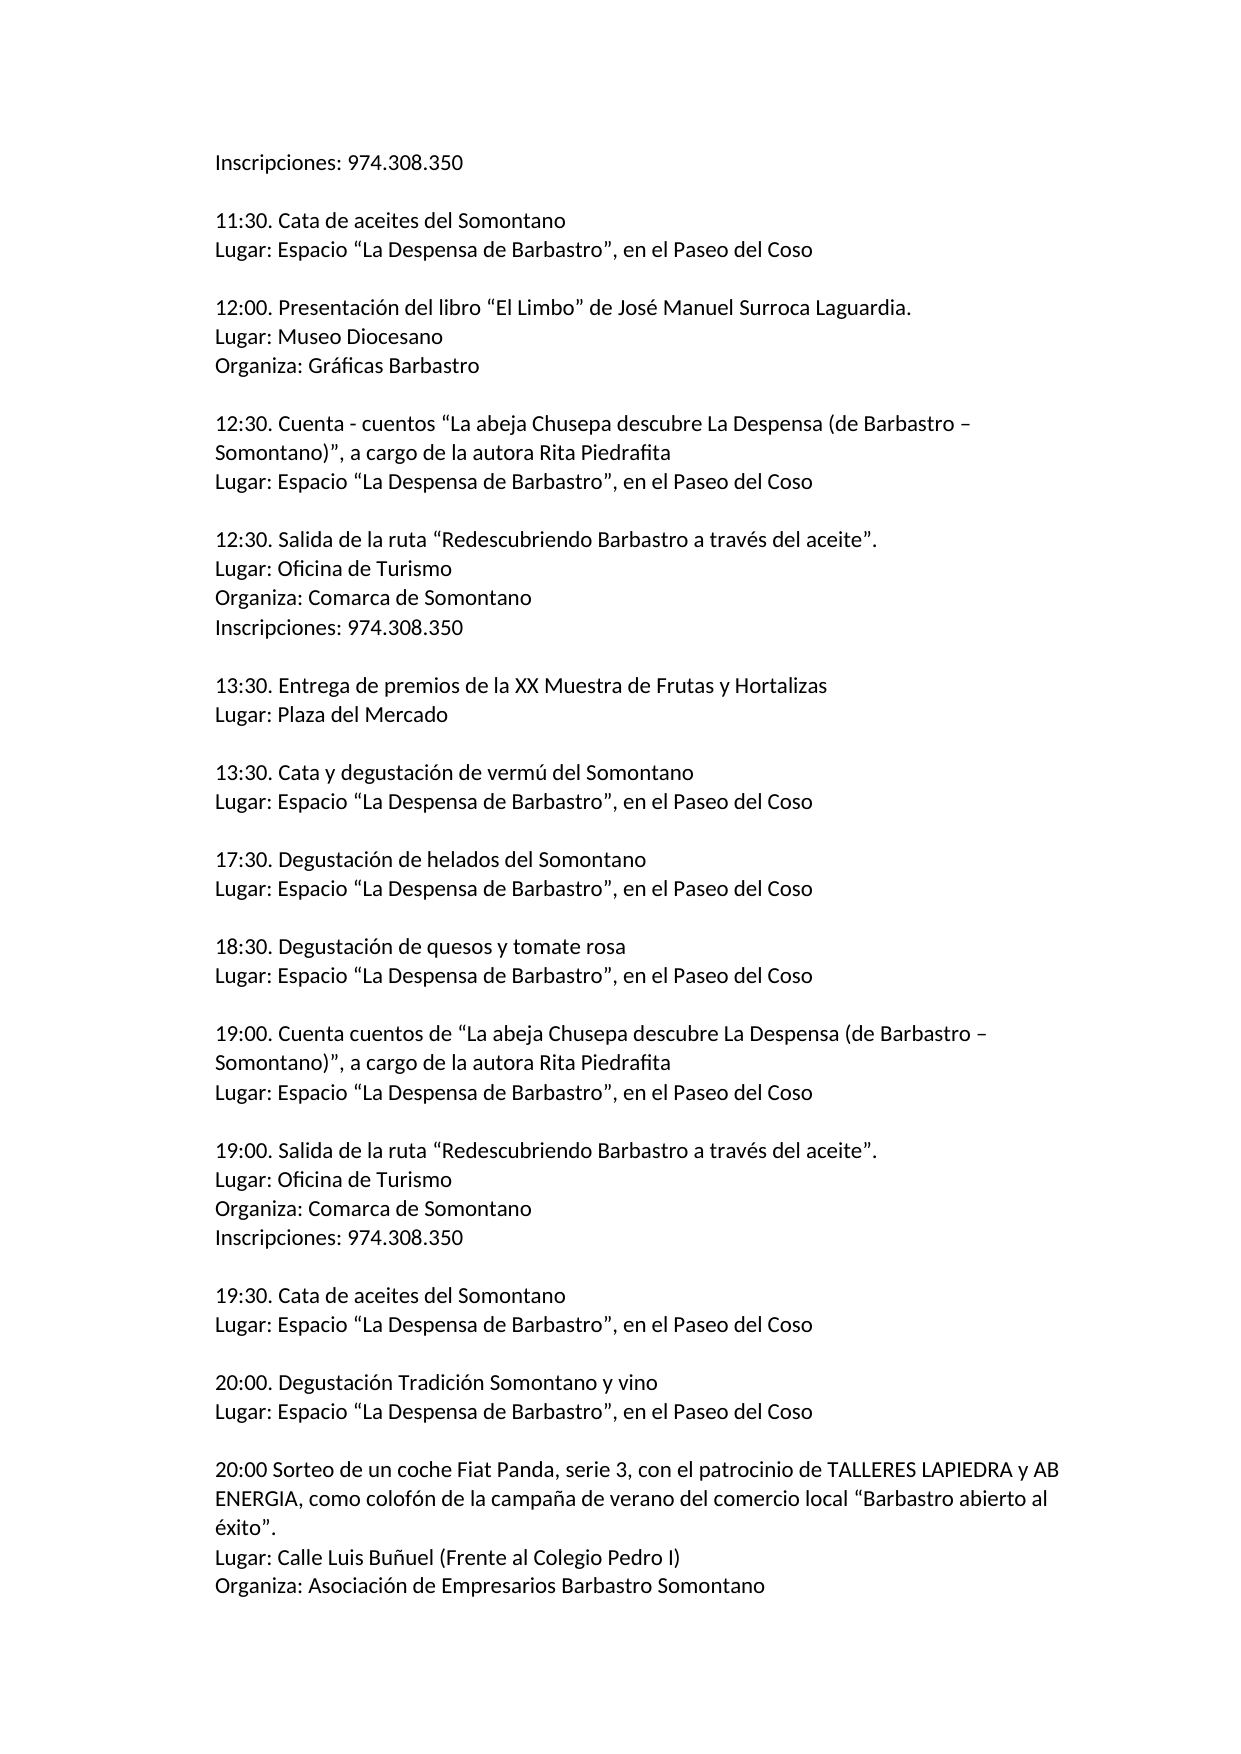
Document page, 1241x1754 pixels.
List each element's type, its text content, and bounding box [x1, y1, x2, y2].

text 13:30. Entrega de premios de la XX Muestra de Frutas y Hortalizas [215, 671, 1063, 699]
text 11:30. Cata de aceites del Somontano [215, 206, 1063, 234]
text Lugar: Espacio “La Despensa de Barbastro”, en el Paseo del Coso [215, 874, 1063, 902]
text Inscripciones: 974.308.350 [215, 613, 1063, 641]
text Inscripciones: 974.308.350 [215, 1223, 1063, 1251]
text Lugar: Espacio “La Despensa de Barbastro”, en el Paseo del Coso [215, 1310, 1063, 1338]
text 20:00 Sorteo de un coche Fiat Panda, serie 3, con el patrocinio de TALLERES LAPIEDRA y AB ENERGIA, como colofón de la campaña de verano del comercio local “Barbastro abierto al éxito”. [215, 1455, 1063, 1542]
text 17:30. Degustación de helados del Somontano [215, 845, 1063, 873]
text 12:30. Salida de la ruta “Redescubriendo Barbastro a través del aceite”. [215, 525, 1063, 553]
text Lugar: Oficina de Turismo [215, 1165, 1063, 1193]
text Organiza: Gráficas Barbastro [215, 351, 1063, 379]
text Lugar: Espacio “La Despensa de Barbastro”, en el Paseo del Coso [215, 1397, 1063, 1425]
text Lugar: Espacio “La Despensa de Barbastro”, en el Paseo del Coso [215, 235, 1063, 263]
text 19:00. Cuenta cuentos de “La abeja Chusepa descubre La Despensa (de Barbastro – Somontano)”, a cargo de la autora Rita Piedrafita [215, 1019, 1063, 1077]
text 19:30. Cata de aceites del Somontano [215, 1281, 1063, 1309]
text Lugar: Museo Diocesano [215, 322, 1063, 350]
text Lugar: Espacio “La Despensa de Barbastro”, en el Paseo del Coso [215, 787, 1063, 815]
text Lugar: Calle Luis Buñuel (Frente al Colegio Pedro I) [215, 1543, 1063, 1571]
text 12:30. Cuenta - cuentos “La abeja Chusepa descubre La Despensa (de Barbastro – Somontano)”, a cargo de la autora Rita Piedrafita [215, 409, 1063, 466]
text 18:30. Degustación de quesos y tomate rosa [215, 932, 1063, 960]
text 20:00. Degustación Tradición Somontano y vino [215, 1368, 1063, 1396]
text 12:00. Presentación del libro “El Limbo” de José Manuel Surroca Laguardia. [215, 293, 1063, 321]
text Lugar: Oficina de Turismo [215, 554, 1063, 582]
text Organiza: Asociación de Empresarios Barbastro Somontano [215, 1572, 1063, 1600]
text Lugar: Espacio “La Despensa de Barbastro”, en el Paseo del Coso [215, 467, 1063, 495]
text Lugar: Plaza del Mercado [215, 700, 1063, 728]
text 13:30. Cata y degustación de vermú del Somontano [215, 758, 1063, 786]
text 19:00. Salida de la ruta “Redescubriendo Barbastro a través del aceite”. [215, 1136, 1063, 1164]
text Lugar: Espacio “La Despensa de Barbastro”, en el Paseo del Coso [215, 1078, 1063, 1106]
text Organiza: Comarca de Somontano [215, 1194, 1063, 1222]
text Organiza: Comarca de Somontano [215, 583, 1063, 612]
text Lugar: Espacio “La Despensa de Barbastro”, en el Paseo del Coso [215, 961, 1063, 989]
text Inscripciones: 974.308.350 [215, 148, 1063, 176]
